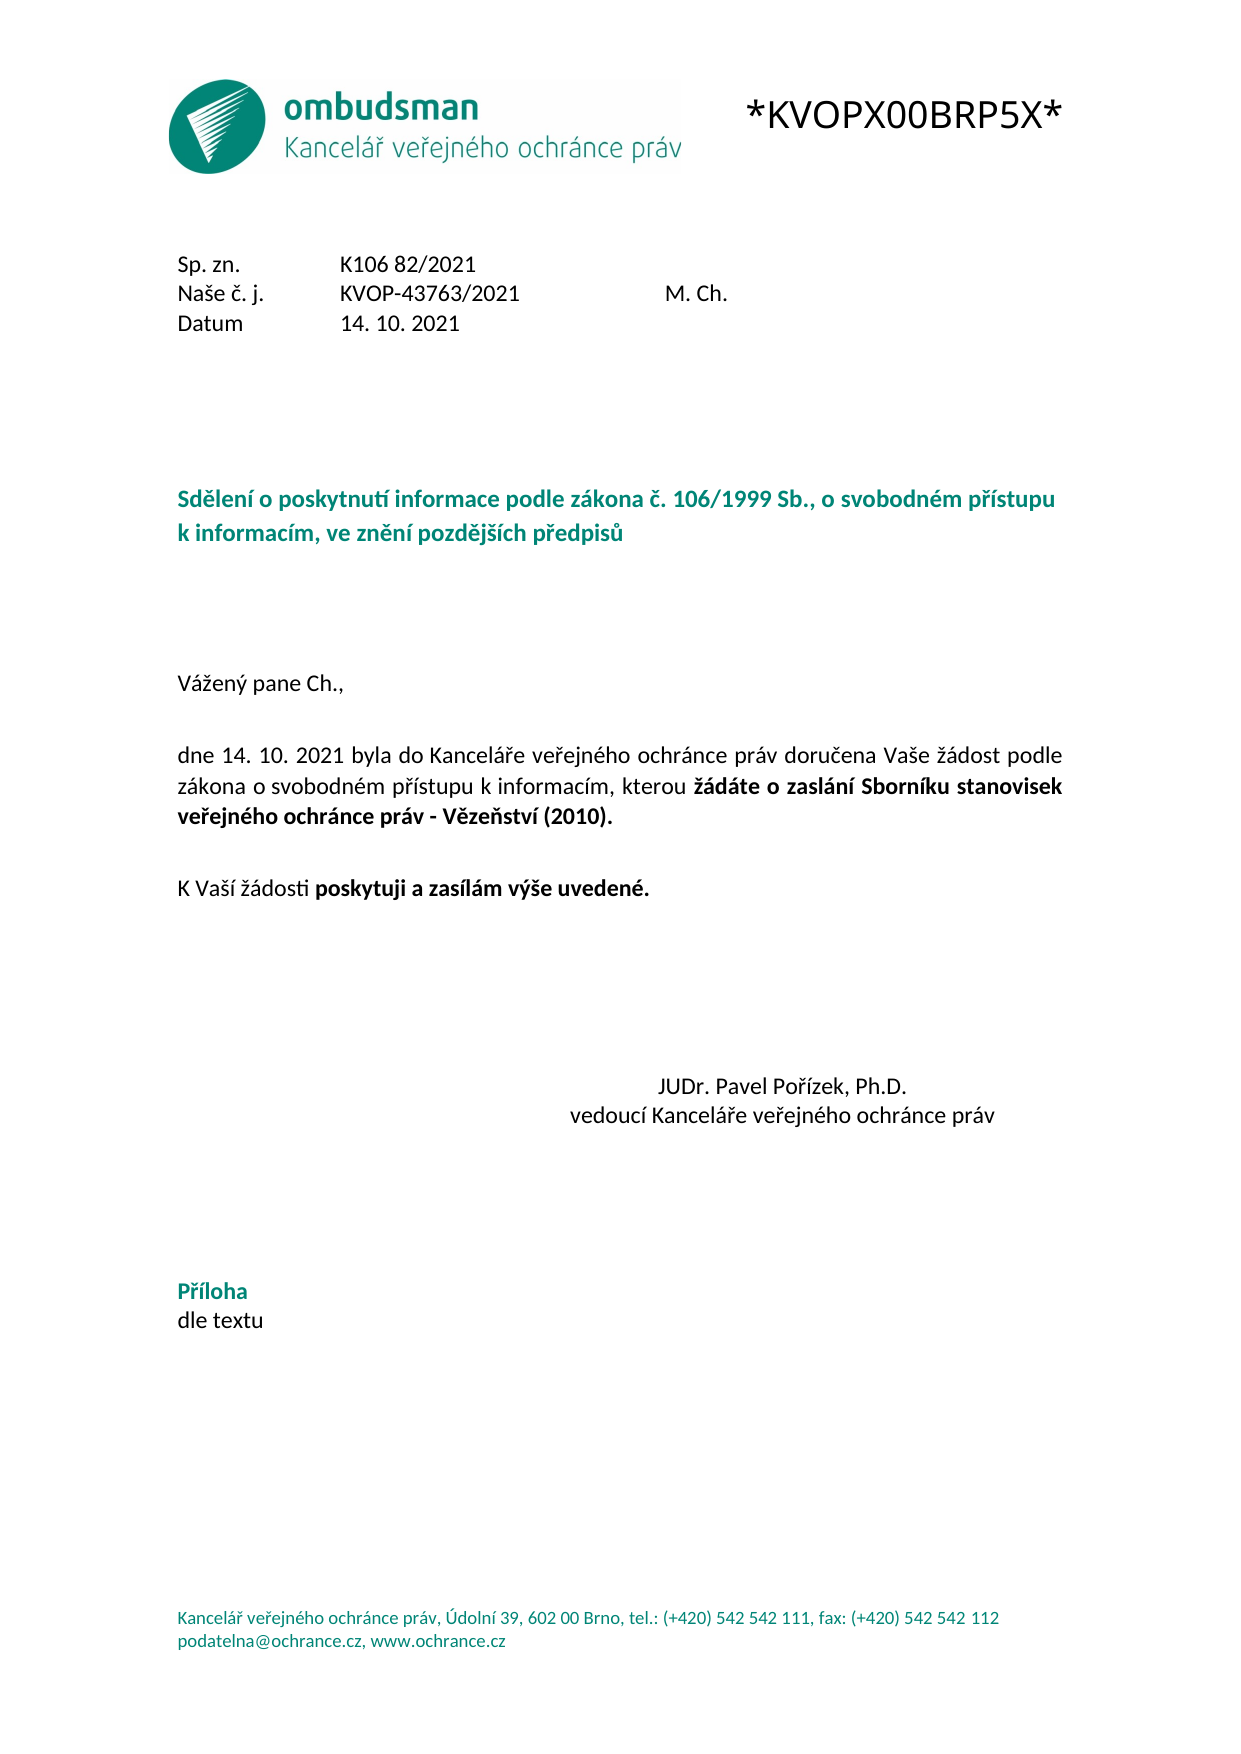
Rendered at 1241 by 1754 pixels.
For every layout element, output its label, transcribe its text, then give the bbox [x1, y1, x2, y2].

text dle textu [177, 1305, 1063, 1334]
subtitle Sdělení o poskytnutí informace podle zákona č. 106/1999 Sb., o svobodném přístupu k informacím, ve znění pozdějších předpisů [177, 483, 1063, 547]
text Vážený pane Ch., [177, 668, 1063, 698]
table_header K106 82/2021 KVOP-43763/2021 14. 10. 2021 [340, 191, 664, 483]
table_header Sp. zn. Naše č. j. Datum [177, 191, 340, 483]
text JUDr. Pavel Pořízek, Ph.D. [502, 1071, 1063, 1100]
text Příloha [177, 1276, 1063, 1305]
table_header M. Ch. [665, 191, 1085, 483]
text dne 14. 10. 2021 byla do Kanceláře veřejného ochránce práv doručena Vaše žádost podle zákona o svobodném přístupu k informacím, kterou žádáte o zaslání Sborníku stanovisek veřejného ochránce práv - Vězeňství (2010). [177, 740, 1063, 831]
text vedoucí Kanceláře veřejného ochránce práv [502, 1100, 1063, 1129]
text K Vaší žádosti poskytuji a zasílám výše uvedené. [177, 873, 1063, 903]
